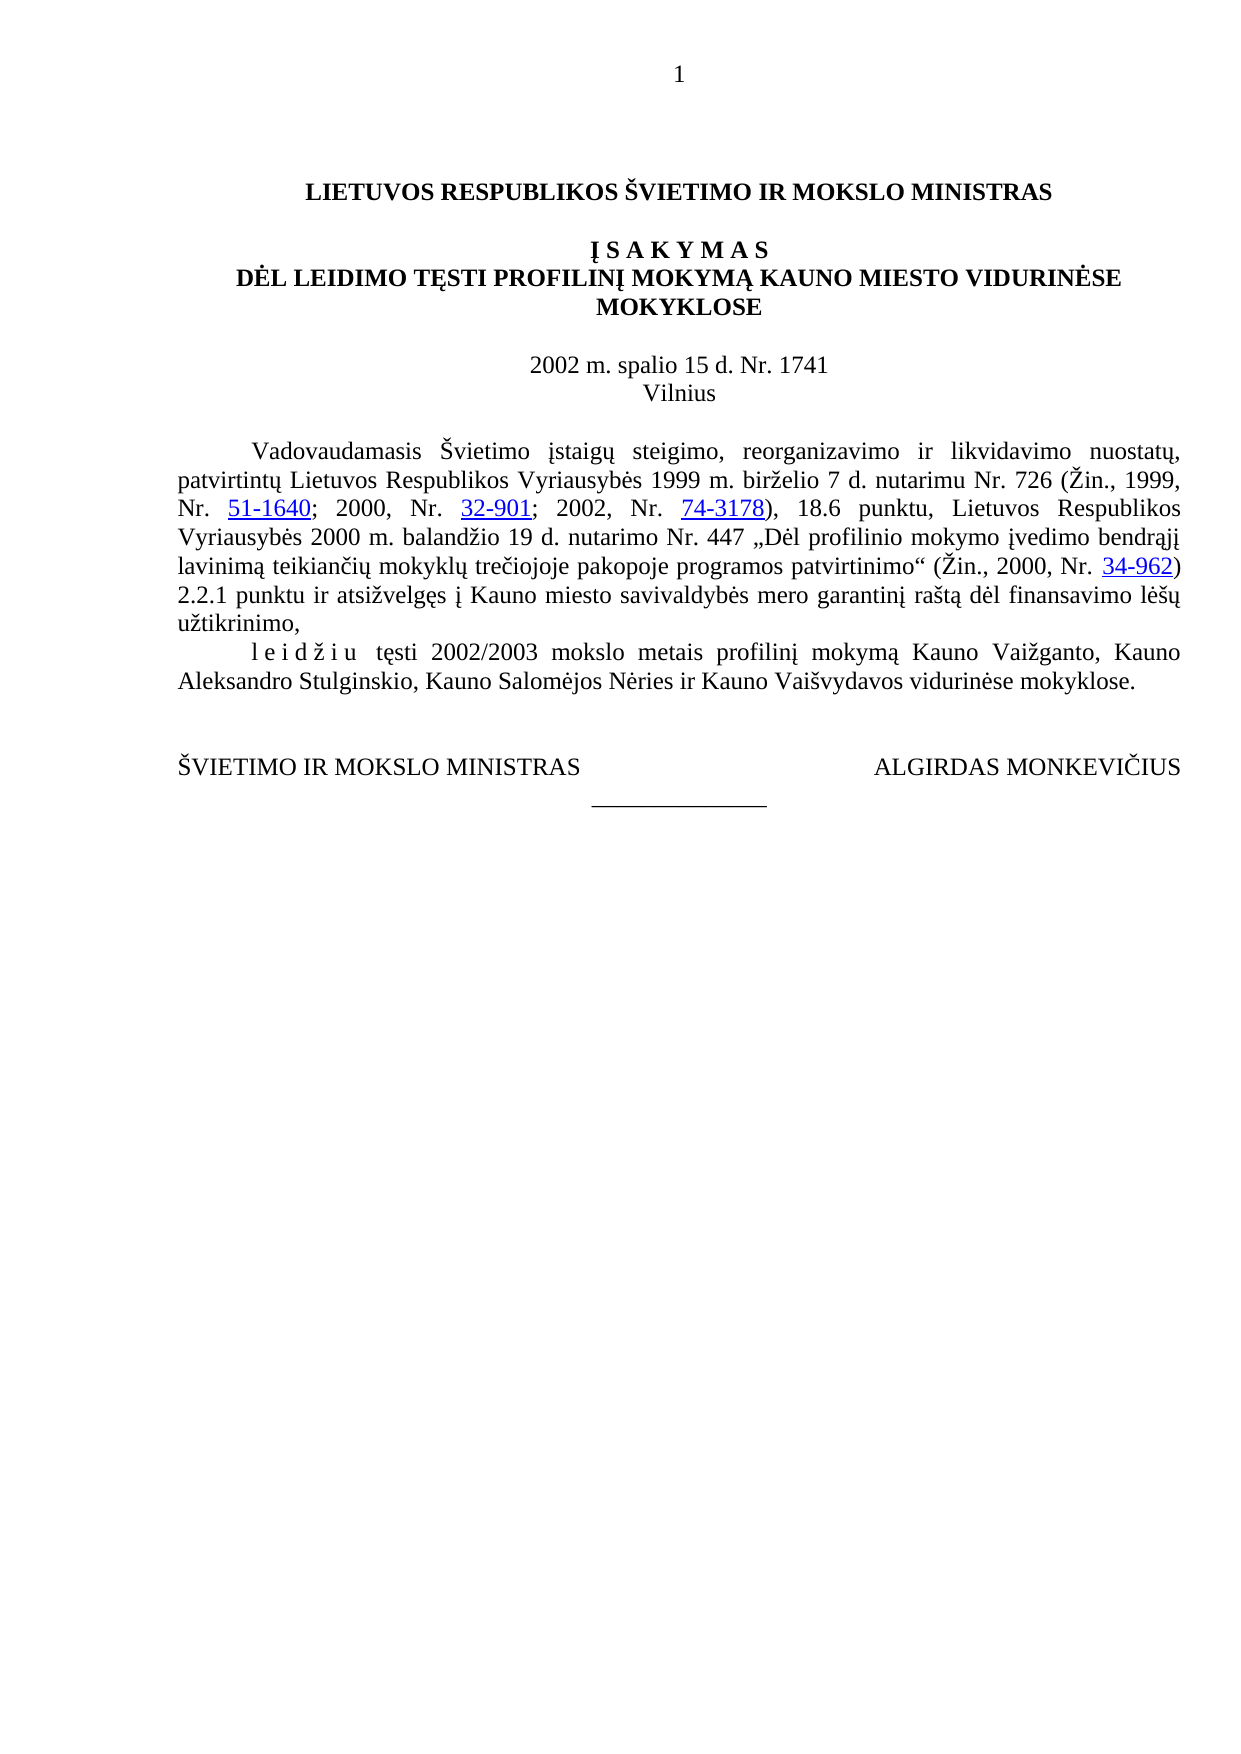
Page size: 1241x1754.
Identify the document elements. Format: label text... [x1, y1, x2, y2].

text DĖL LEIDIMO TĘSTI PROFILINĮ MOKYMĄ KAUNO MIESTO VIDURINĖSE MOKYKLOSE [177, 263, 1181, 321]
text leidžiu tęsti 2002/2003 mokslo metais profilinį mokymą Kauno Vaižganto, Kauno Aleksandro Stulginskio, Kauno Salomėjos Nėries ir Kauno Vaišvydavos vidurinėse mokyklose. [177, 637, 1181, 695]
text 2002 m. spalio 15 d. Nr. 1741 [177, 350, 1181, 378]
text ______________ [177, 781, 1181, 810]
text Vadovaudamasis Švietimo įstaigų steigimo, reorganizavimo ir likvidavimo nuostatų, patvirtintų Lietuvos Respublikos Vyriausybės 1999 m. birželio 7 d. nutarimu Nr. 726 (Žin., 1999, Nr. 51-1640; 2000, Nr. 32-901; 2002, Nr. 74-3178), 18.6 punktu, Lietuvos Respublikos Vyriausybės 2000 m. balandžio 19 d. nutarimo Nr. 447 „Dėl profilinio mokymo įvedimo bendrąjį lavinimą teikiančių mokyklų trečiojoje pakopoje programos patvirtinimo“ (Žin., 2000, Nr. 34-962) 2.2.1 punktu ir atsižvelgęs į Kauno miesto savivaldybės mero garantinį raštą dėl finansavimo lėšų užtikrinimo, [177, 436, 1181, 637]
text Į S A K Y M A S [177, 235, 1181, 263]
text Vilnius [177, 378, 1181, 407]
text ŠVIETIMO IR MOKSLO MINISTRAS ALGIRDAS MONKEVIČIUS [177, 752, 1181, 781]
text LIETUVOS RESPUBLIKOS ŠVIETIMO IR MOKSLO MINISTRAS [177, 177, 1181, 206]
